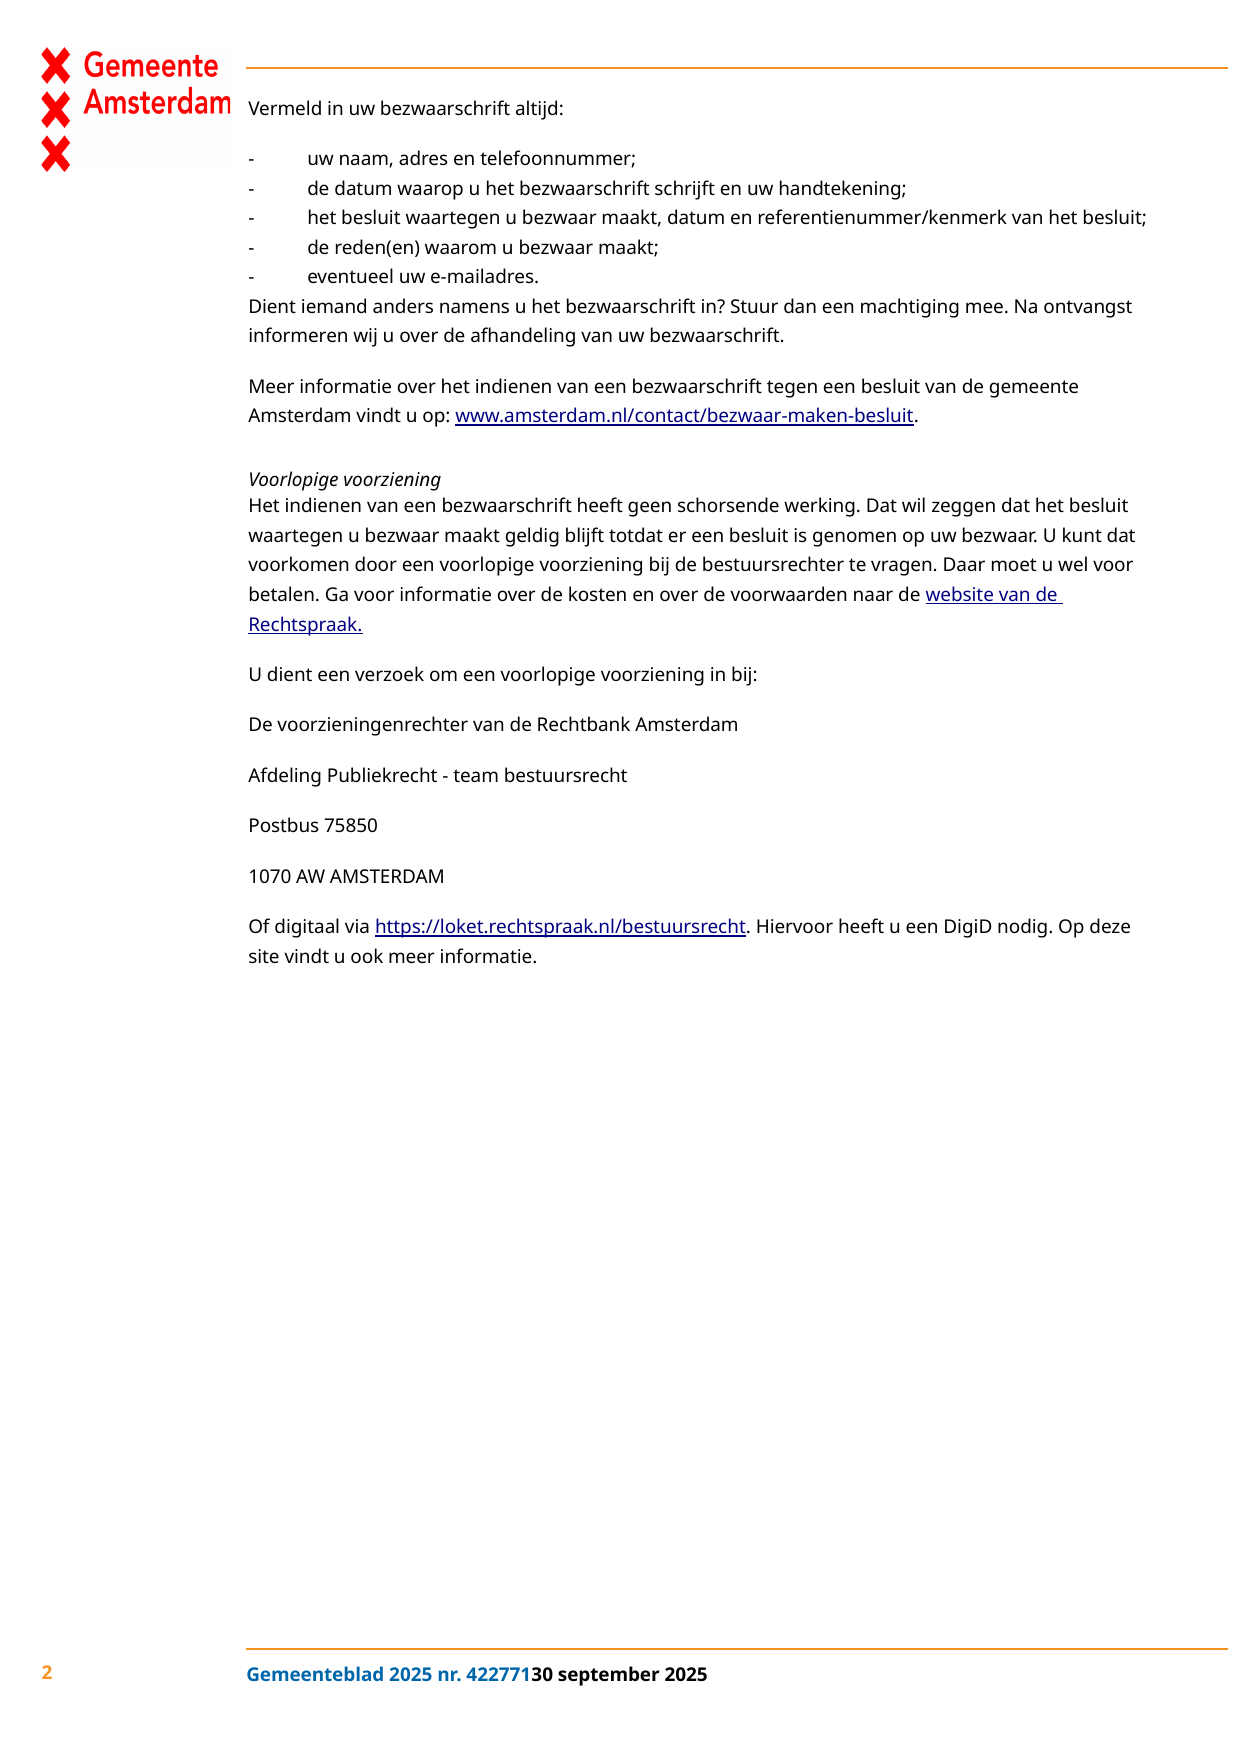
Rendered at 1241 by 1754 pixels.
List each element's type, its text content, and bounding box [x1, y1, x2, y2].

text Afdeling Publiekrecht - team bestuursrecht [248, 762, 1152, 788]
text De voorzieningenrechter van de Rechtbank Amsterdam [248, 712, 1152, 737]
list uw naam, adres en telefoonnummer; [248, 145, 1152, 171]
text Of digitaal via https://loket.rechtspraak.nl/bestuursrecht. Hiervoor heeft u een DigiD nodig. Op deze site vindt u ook meer informatie. [248, 913, 1152, 968]
text Voorlopige voorziening [248, 467, 1152, 492]
text 1070 AW AMSTERDAM [248, 863, 1152, 888]
picture [41, 47, 231, 172]
text Postbus 75850 [248, 812, 1152, 838]
list de reden(en) waarom u bezwaar maakt; [248, 234, 1152, 260]
text Het indienen van een bezwaarschrift heeft geen schorsende werking. Dat wil zeggen dat het besluit waartegen u bezwaar maakt geldig blijft totdat er een besluit is genomen op uw bezwaar. U kunt dat voorkomen door een voorlopige voorziening bij de bestuursrechter te vragen. Daar moet u wel voor betalen. Ga voor informatie over de kosten en over de voorwaarden naar de website van de Rechtspraak. [248, 492, 1152, 636]
text U dient een verzoek om een voorlopige voorziening in bij: [248, 661, 1152, 687]
list het besluit waartegen u bezwaar maakt, datum en referentienummer/kenmerk van het besluit; [248, 204, 1152, 230]
list de datum waarop u het bezwaarschrift schrijft en uw handtekening; [248, 175, 1152, 201]
text Vermeld in uw bezwaarschrift altijd: [248, 95, 1152, 121]
text Meer informatie over het indienen van een bezwaarschrift tegen een besluit van de gemeente Amsterdam vindt u op: www.amsterdam.nl/contact/bezwaar-maken-besluit. [248, 373, 1152, 428]
text Dient iemand anders namens u het bezwaarschrift in? Stuur dan een machtiging mee. Na ontvangst informeren wij u over de afhandeling van uw bezwaarschrift. [248, 293, 1152, 348]
list eventueel uw e-mailadres. [248, 263, 1152, 289]
